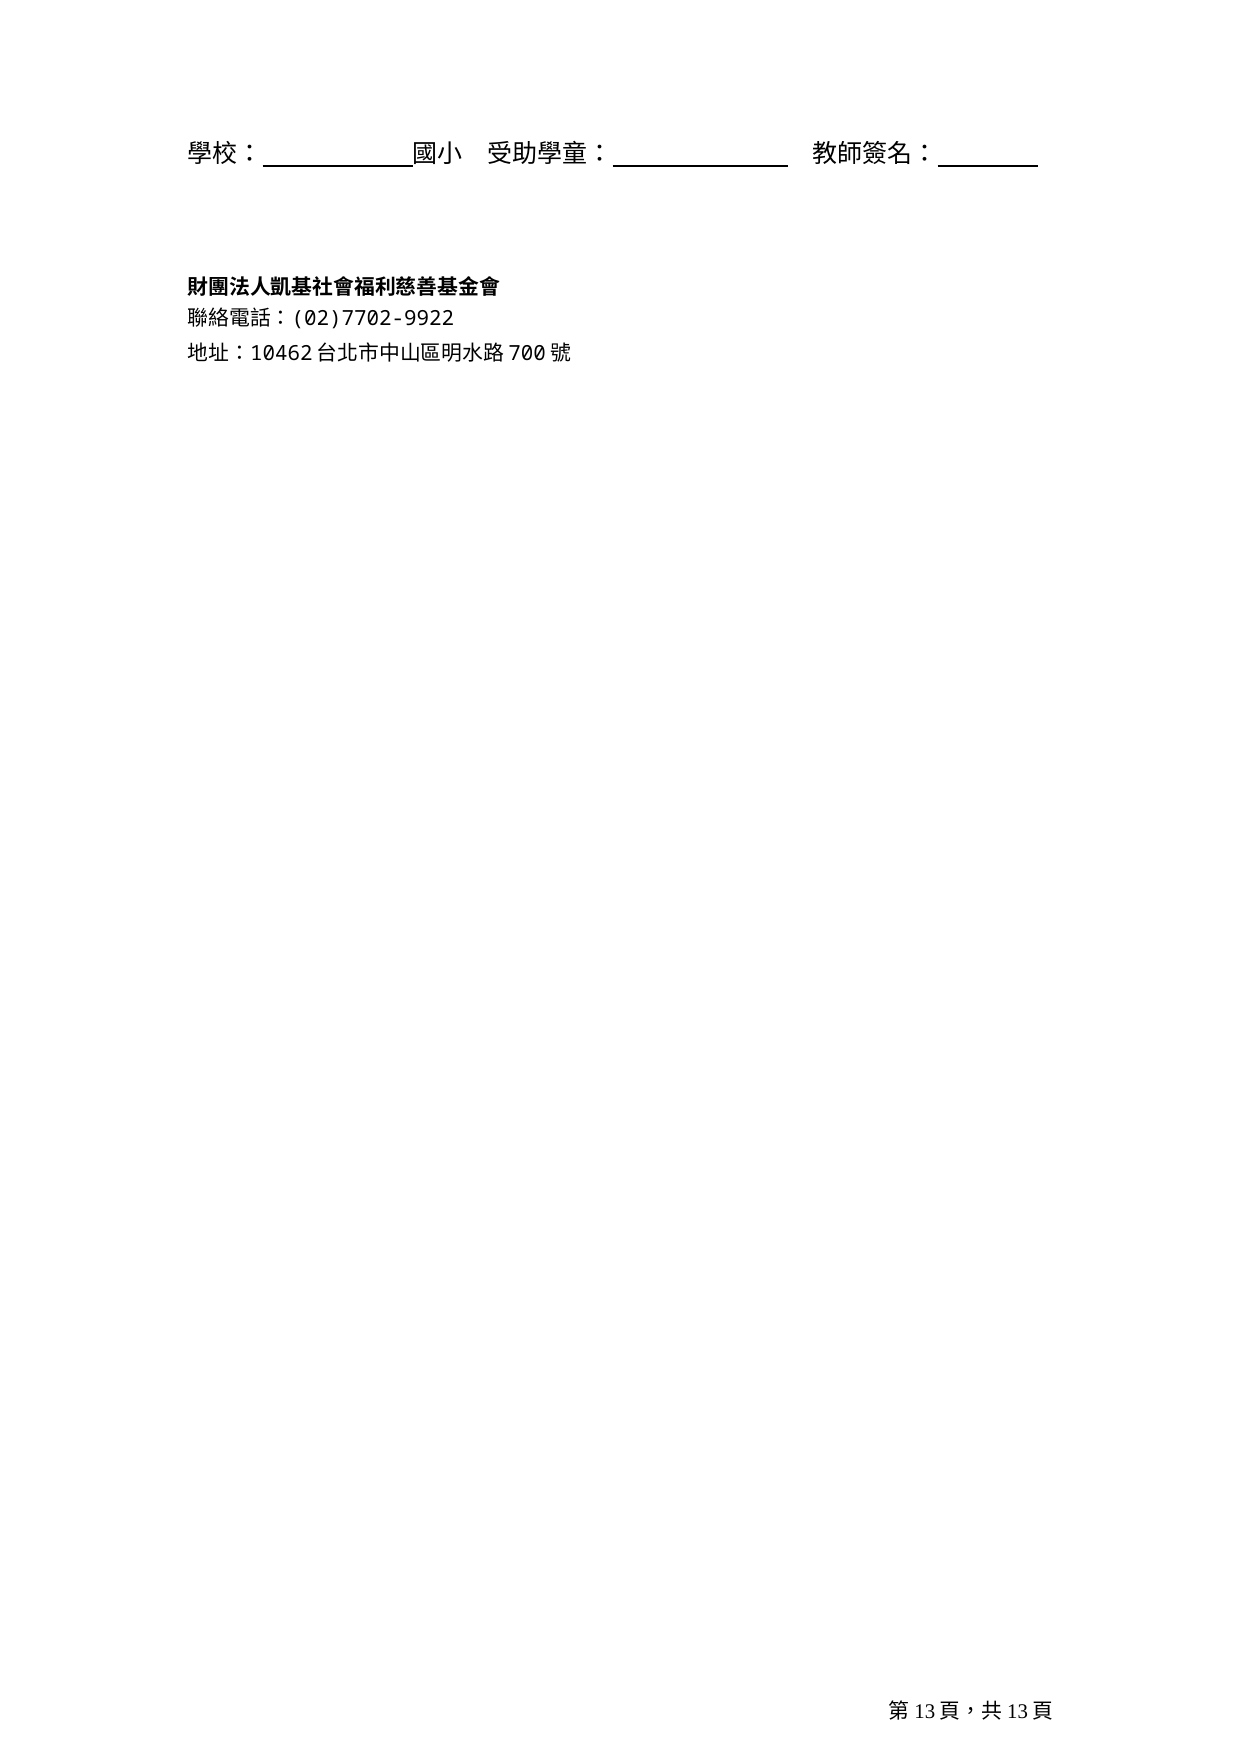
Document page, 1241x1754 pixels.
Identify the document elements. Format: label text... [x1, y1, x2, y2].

text 財團法人凱基社會福利慈善基金會 [187, 271, 1053, 301]
text 學校：­­­­ 國小 受助學童： 教師簽名： [187, 110, 1038, 173]
text 地址：10462台北市中山區明水路700號 [187, 331, 1053, 367]
text 聯絡電話：(02)7702-9922 [187, 301, 1053, 331]
